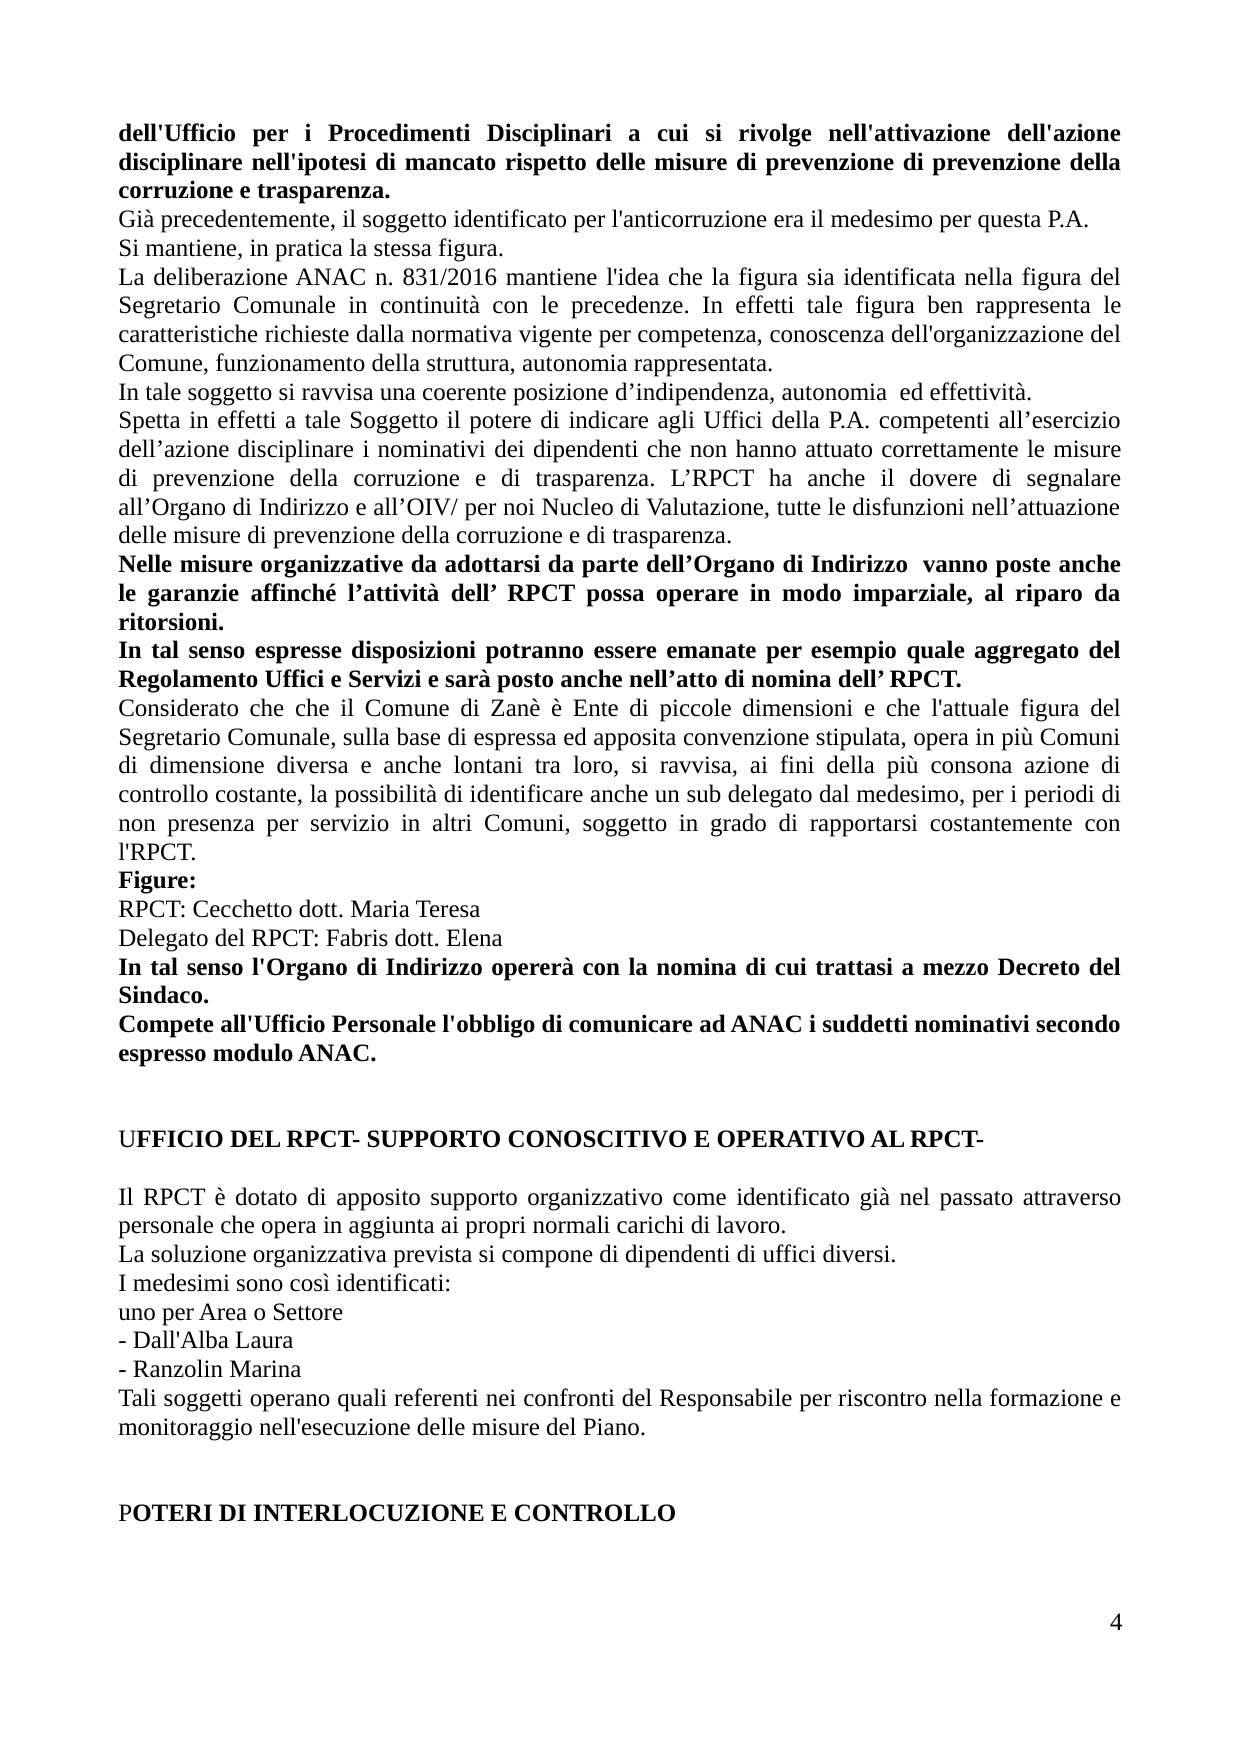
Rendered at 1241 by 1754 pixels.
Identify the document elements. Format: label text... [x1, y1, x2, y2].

text In tal senso l'Organo di Indirizzo opererà con la nomina di cui trattasi a mezzo Decreto del Sindaco. [118, 952, 1122, 1009]
text Già precedentemente, il soggetto identificato per l'anticorruzione era il medesimo per questa P.A. [118, 204, 1122, 233]
text In tale soggetto si ravvisa una coerente posizione d’indipendenza, autonomia ed effettività. [118, 377, 1122, 406]
text I medesimi sono così identificati: [118, 1268, 1122, 1297]
text Tali soggetti operano quali referenti nei confronti del Responsabile per riscontro nella formazione e monitoraggio nell'esecuzione delle misure del Piano. [118, 1383, 1122, 1441]
text Si mantiene, in pratica la stessa figura. [118, 233, 1122, 262]
text POTERI DI INTERLOCUZIONE E CONTROLLO [118, 1498, 1122, 1527]
text uno per Area o Settore [118, 1297, 1122, 1326]
text Spetta in effetti a tale Soggetto il potere di indicare agli Uffici della P.A. competenti all’esercizio dell’azione disciplinare i nominativi dei dipendenti che non hanno attuato correttamente le misure di prevenzione della corruzione e di trasparenza. L’RPCT ha anche il dovere di segnalare all’Organo di Indirizzo e all’OIV/ per noi Nucleo di Valutazione, tutte le disfunzioni nell’attuazione delle misure di prevenzione della corruzione e di trasparenza. [118, 406, 1122, 549]
text Delegato del RPCT: Fabris dott. Elena [118, 923, 1122, 952]
text Considerato che che il Comune di Zanè è Ente di piccole dimensioni e che l'attuale figura del Segretario Comunale, sulla base di espressa ed apposita convenzione stipulata, opera in più Comuni di dimensione diversa e anche lontani tra loro, si ravvisa, ai fini della più consona azione di controllo costante, la possibilità di identificare anche un sub delegato dal medesimo, per i periodi di non presenza per servizio in altri Comuni, soggetto in grado di rapportarsi costantemente con l'RPCT. [118, 693, 1122, 866]
text - Dall'Alba Laura [118, 1326, 1122, 1354]
text Nelle misure organizzative da adottarsi da parte dell’Organo di Indirizzo vanno poste anche le garanzie affinché l’attività dell’ RPCT possa operare in modo imparziale, al riparo da ritorsioni. [118, 549, 1122, 636]
text RPCT: Cecchetto dott. Maria Teresa [118, 894, 1122, 923]
text Compete all'Ufficio Personale l'obbligo di comunicare ad ANAC i suddetti nominativi secondo espresso modulo ANAC. [118, 1009, 1122, 1067]
text In tal senso espresse disposizioni potranno essere emanate per esempio quale aggregato del Regolamento Uffici e Servizi e sarà posto anche nell’atto di nomina dell’ RPCT. [118, 636, 1122, 693]
text La soluzione organizzativa prevista si compone di dipendenti di uffici diversi. [118, 1239, 1122, 1268]
text UFFICIO DEL RPCT- SUPPORTO CONOSCITIVO E OPERATIVO AL RPCT- [118, 1124, 1122, 1153]
text Il RPCT è dotato di apposito supporto organizzativo come identificato già nel passato attraverso personale che opera in aggiunta ai propri normali carichi di lavoro. [118, 1182, 1122, 1239]
text Figure: [118, 866, 1122, 894]
text dell'Ufficio per i Procedimenti Disciplinari a cui si rivolge nell'attivazione dell'azione disciplinare nell'ipotesi di mancato rispetto delle misure di prevenzione di prevenzione della corruzione e trasparenza. [118, 118, 1122, 204]
text La deliberazione ANAC n. 831/2016 mantiene l'idea che la figura sia identificata nella figura del Segretario Comunale in continuità con le precedenze. In effetti tale figura ben rappresenta le caratteristiche richieste dalla normativa vigente per competenza, conoscenza dell'organizzazione del Comune, funzionamento della struttura, autonomia rappresentata. [118, 262, 1122, 377]
text - Ranzolin Marina [118, 1354, 1122, 1383]
